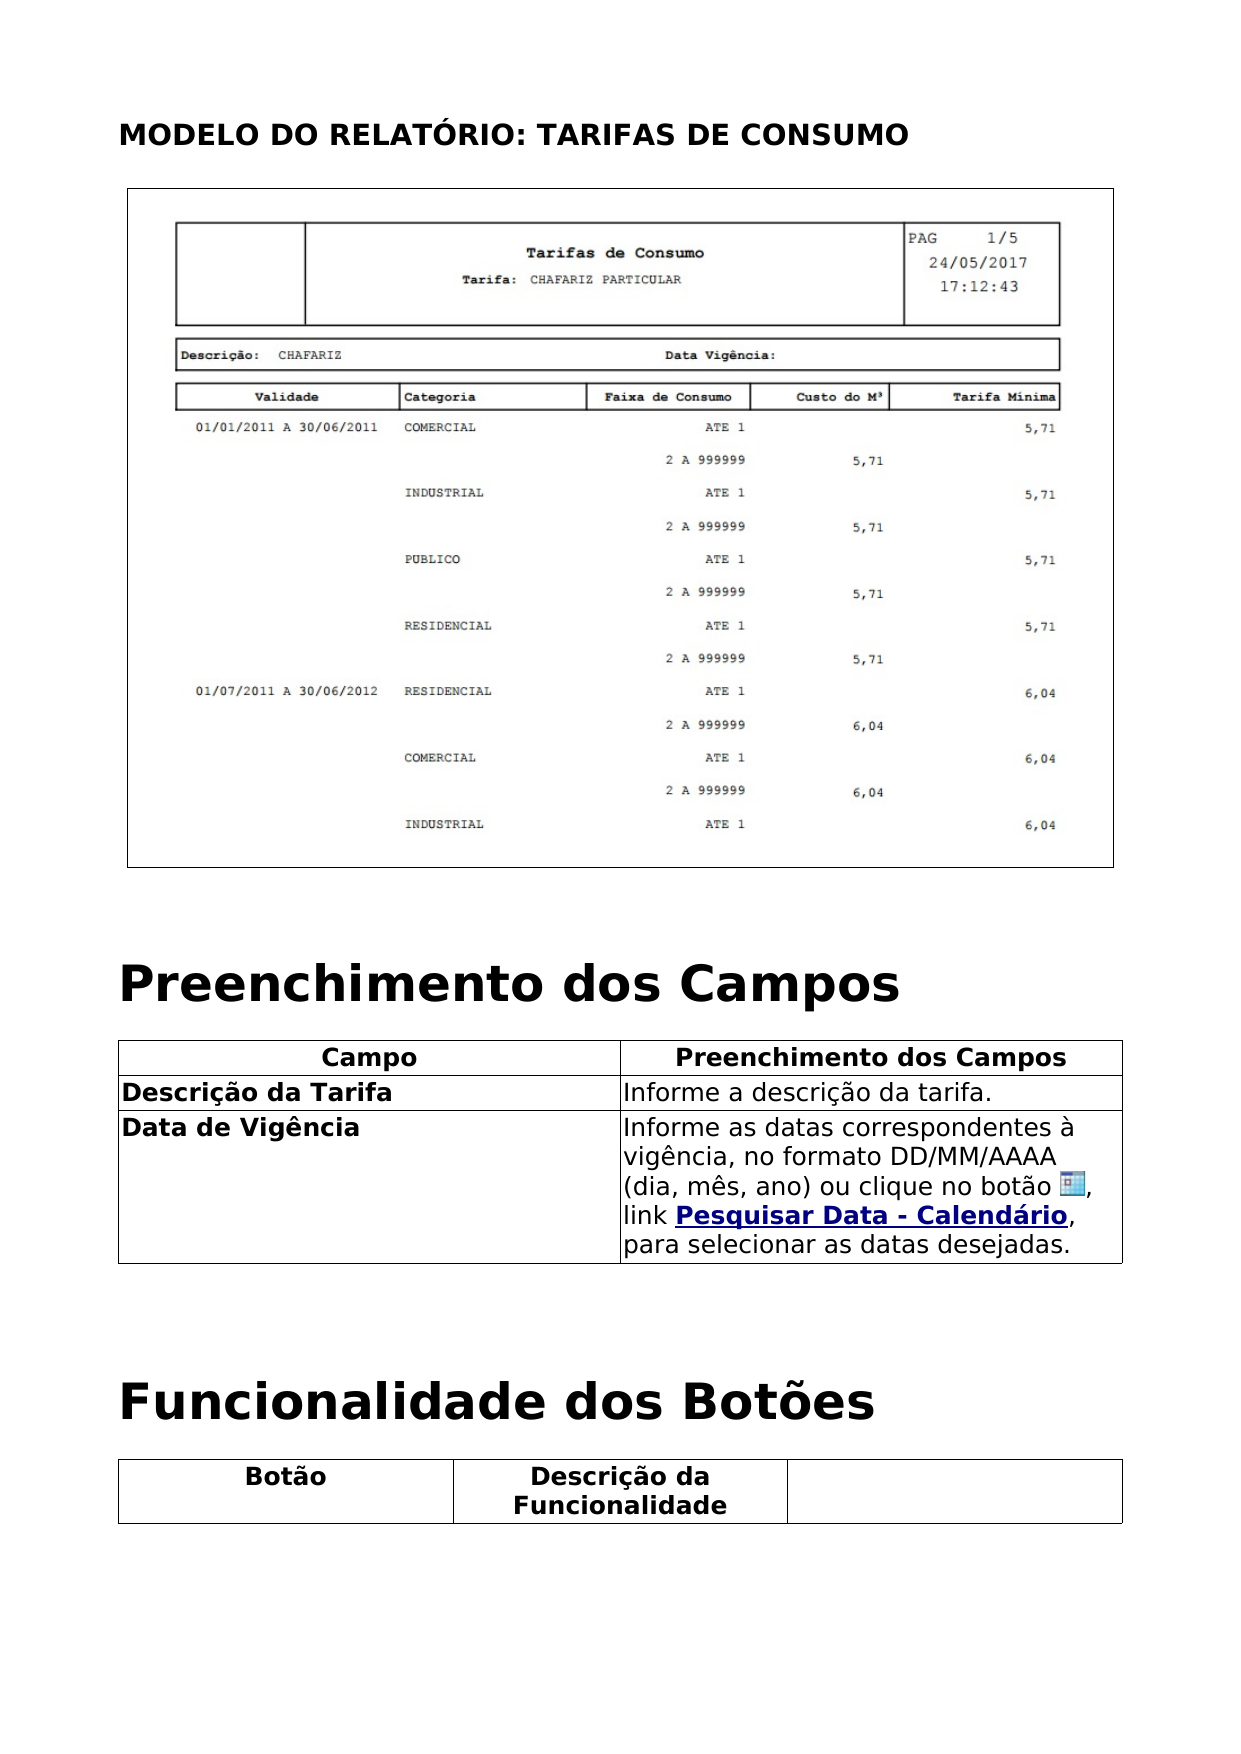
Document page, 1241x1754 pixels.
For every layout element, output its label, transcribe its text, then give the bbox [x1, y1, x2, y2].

table_header Descrição da Funcionalidade [454, 1460, 787, 1523]
table_cell Descrição da Tarifa [119, 1076, 620, 1110]
picture [129, 191, 1111, 836]
subtitle Preenchimento dos Campos [118, 955, 1122, 1013]
table_header [128, 189, 1113, 867]
table_header Preenchimento dos Campos [621, 1041, 1122, 1075]
subtitle Funcionalidade dos Botões [118, 1373, 1122, 1431]
table_cell Informe as datas correspondentes à vigência, no formato DD/MM/AAAA (dia, mês, ano) ou clique no botão , link Pesquisar Data - Calendário, para selecionar as datas desejadas. [621, 1111, 1122, 1262]
table_header [788, 1460, 1122, 1523]
table_cell Data de Vigência [119, 1111, 620, 1262]
table_cell Informe a descrição da tarifa. [621, 1076, 1122, 1110]
table_header Campo [119, 1041, 620, 1075]
subtitle MODELO DO RELATÓRIO: TARIFAS DE CONSUMO [118, 118, 1122, 152]
picture [1060, 1171, 1085, 1196]
table_header Botão [119, 1460, 453, 1523]
